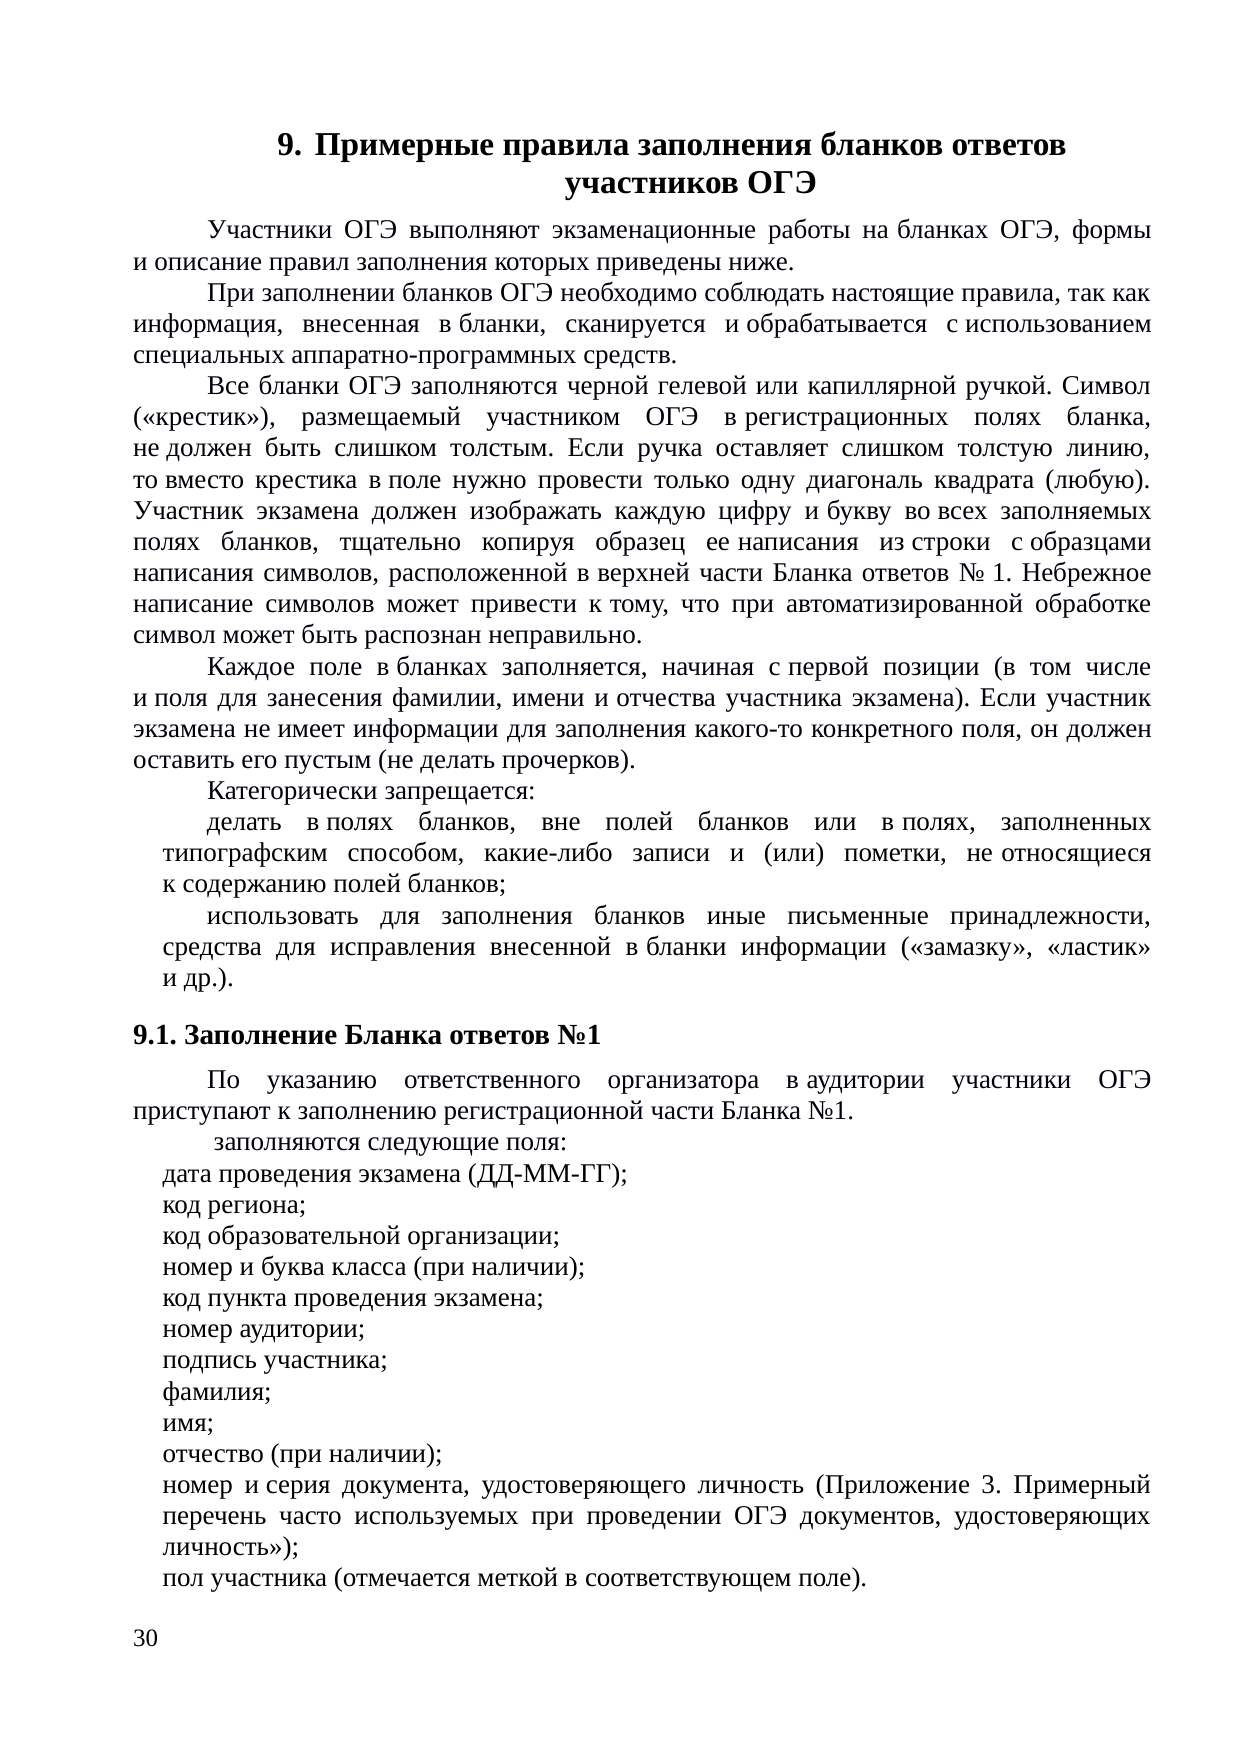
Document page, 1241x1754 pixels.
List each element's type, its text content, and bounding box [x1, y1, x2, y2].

subtitle Примерные правила заполнения бланков ответов участников ОГЭ [192, 124, 1152, 201]
text заполняются следующие поля: [133, 1126, 1152, 1157]
list дата проведения экзамена (ДД-ММ-ГГ); [162, 1157, 1152, 1188]
subtitle 9.1. Заполнение Бланка ответов №1 [133, 1017, 1152, 1051]
list пол участника (отмечается меткой в соответствующем поле). [162, 1562, 1152, 1593]
list код пункта проведения экзамена; [162, 1281, 1152, 1312]
text Каждое поле в бланках заполняется, начиная с первой позиции (в том числе и поля для занесения фамилии, имени и отчества участника экзамена). Если участник экзамена не имеет информации для заполнения какого-то конкретного поля, он должен оставить его пустым (не делать прочерков). [133, 649, 1152, 774]
list номер аудитории; [162, 1312, 1152, 1343]
text Все бланки ОГЭ заполняются черной гелевой или капиллярной ручкой. Символ («крестик»), размещаемый участником ОГЭ в регистрационных полях бланка, не должен быть слишком толстым. Если ручка оставляет слишком толстую линию, то вместо крестика в поле нужно провести только одну диагональ квадрата (любую). Участник экзамена должен изображать каждую цифру и букву во всех заполняемых полях бланков, тщательно копируя образец ее написания из строки с образцами написания символов, расположенной в верхней части Бланка ответов № 1. Небрежное написание символов может привести к тому, что при автоматизированной обработке символ может быть распознан неправильно. [133, 369, 1152, 649]
text При заполнении бланков ОГЭ необходимо соблюдать настоящие правила, так как информация, внесенная в бланки, сканируется и обрабатывается с использованием специальных аппаратно-программных средств. [133, 276, 1152, 369]
list фамилия; [162, 1375, 1152, 1406]
list код образовательной организации; [162, 1219, 1152, 1250]
list номер и буква класса (при наличии); [162, 1250, 1152, 1281]
list код региона; [162, 1188, 1152, 1219]
text По указанию ответственного организатора в аудитории участники ОГЭ приступают к заполнению регистрационной части Бланка №1. [133, 1063, 1152, 1126]
list имя; [162, 1406, 1152, 1437]
text Участники ОГЭ выполняют экзаменационные работы на бланках ОГЭ, формы и описание правил заполнения которых приведены ниже. [133, 213, 1152, 276]
list делать в полях бланков, вне полей бланков или в полях, заполненных типографским способом, какие-либо записи и (или) пометки, не относящиеся к содержанию полей бланков; [162, 805, 1152, 899]
list отчество (при наличии); [162, 1437, 1152, 1468]
list использовать для заполнения бланков иные письменные принадлежности, средства для исправления внесенной в бланки информации («замазку», «ластик» и др.). [162, 899, 1152, 992]
list подпись участника; [162, 1343, 1152, 1375]
text Категорически запрещается: [133, 774, 1152, 805]
list номер и серия документа, удостоверяющего личность (Приложение 3. Примерный перечень часто используемых при проведении ОГЭ документов, удостоверяющих личность»); [162, 1468, 1152, 1562]
